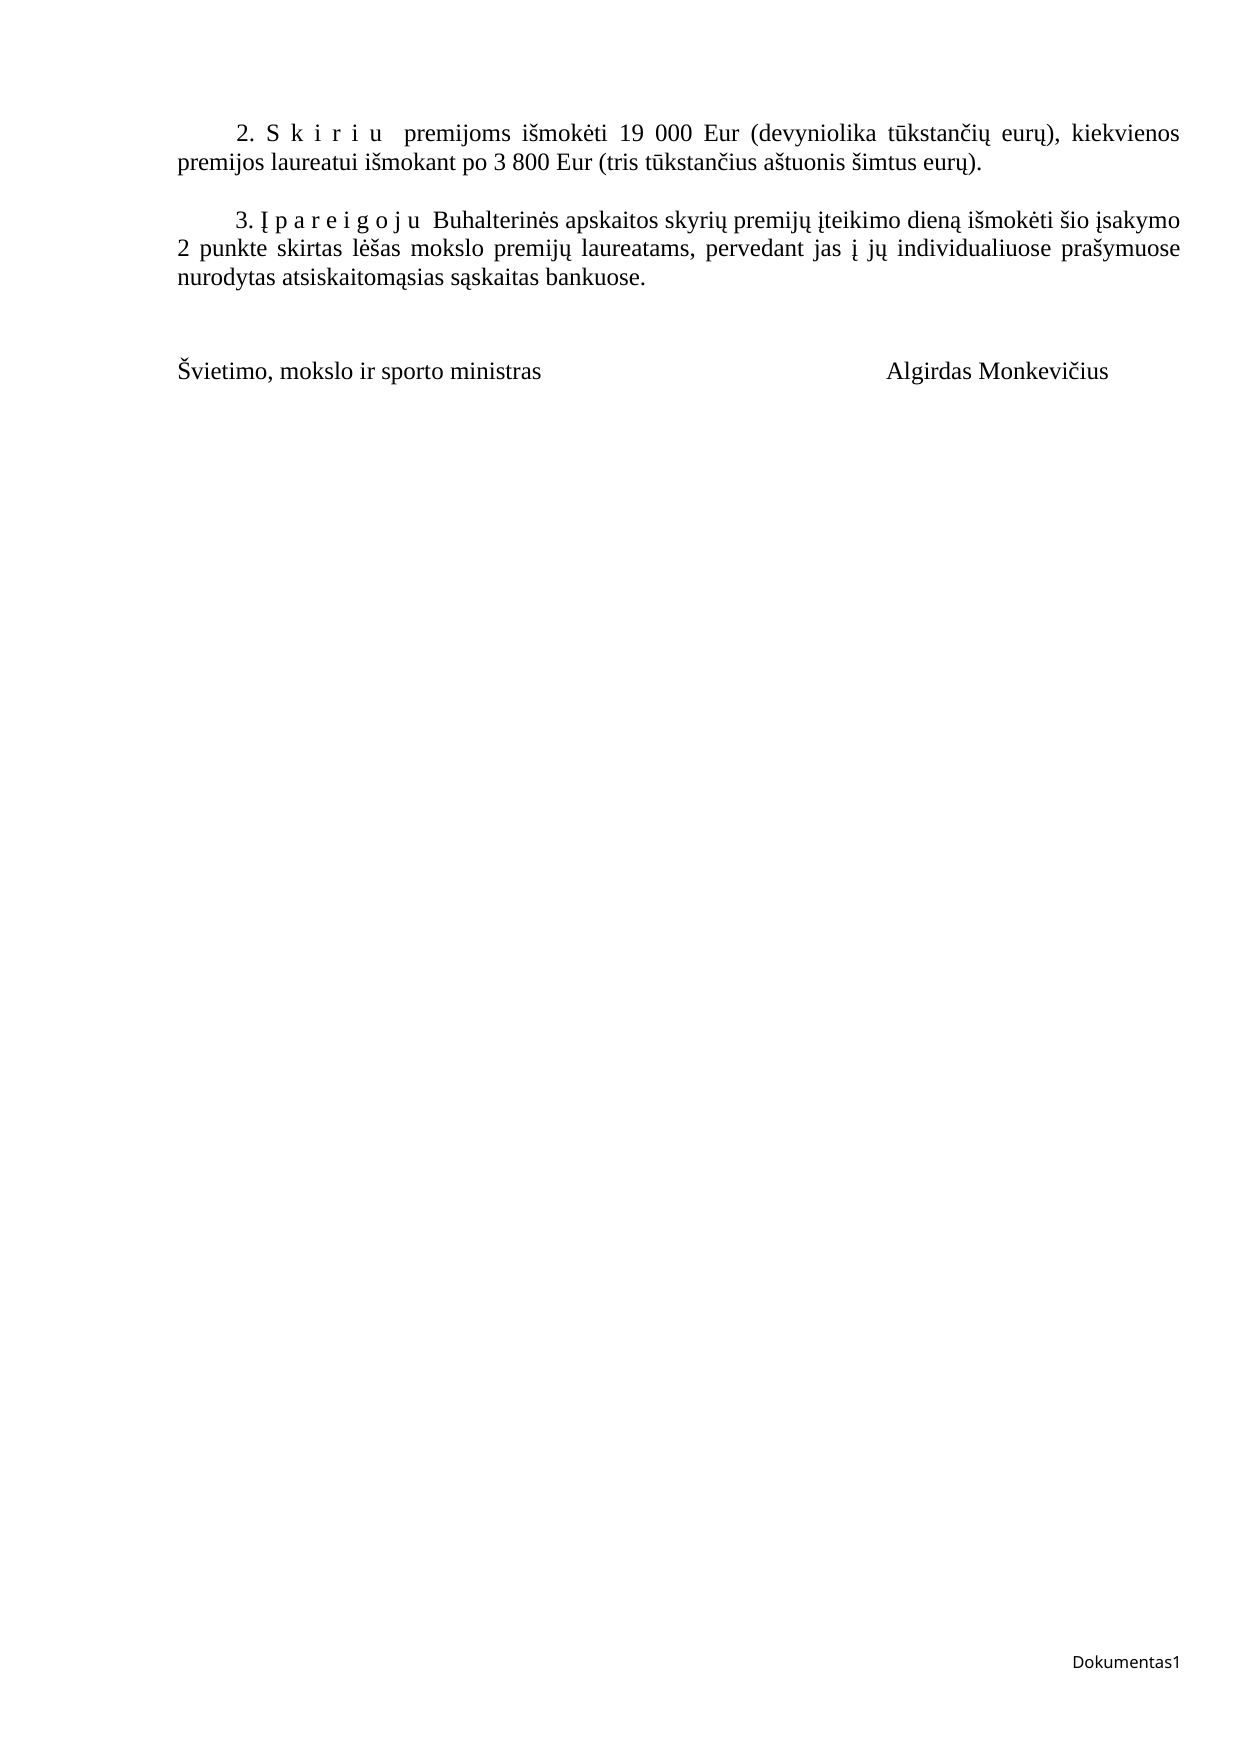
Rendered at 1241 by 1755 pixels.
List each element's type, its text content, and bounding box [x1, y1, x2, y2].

text 3. Į p a r e i g o j u Buhalterinės apskaitos skyrių premijų įteikimo dieną išmokėti šio įsakymo 2 punkte skirtas lėšas mokslo premijų laureatams, pervedant jas į jų individualiuose prašymuose nurodytas atsiskaitomąsias sąskaitas bankuose. [177, 205, 1182, 291]
text 2. S k i r i u premijoms išmokėti 19 000 Eur (devyniolika tūkstančių eurų), kiekvienos premijos laureatui išmokant po 3 800 Eur (tris tūkstančius aštuonis šimtus eurų). [177, 118, 1182, 176]
text Švietimo, mokslo ir sporto ministras Algirdas Monkevičius [177, 356, 1182, 384]
